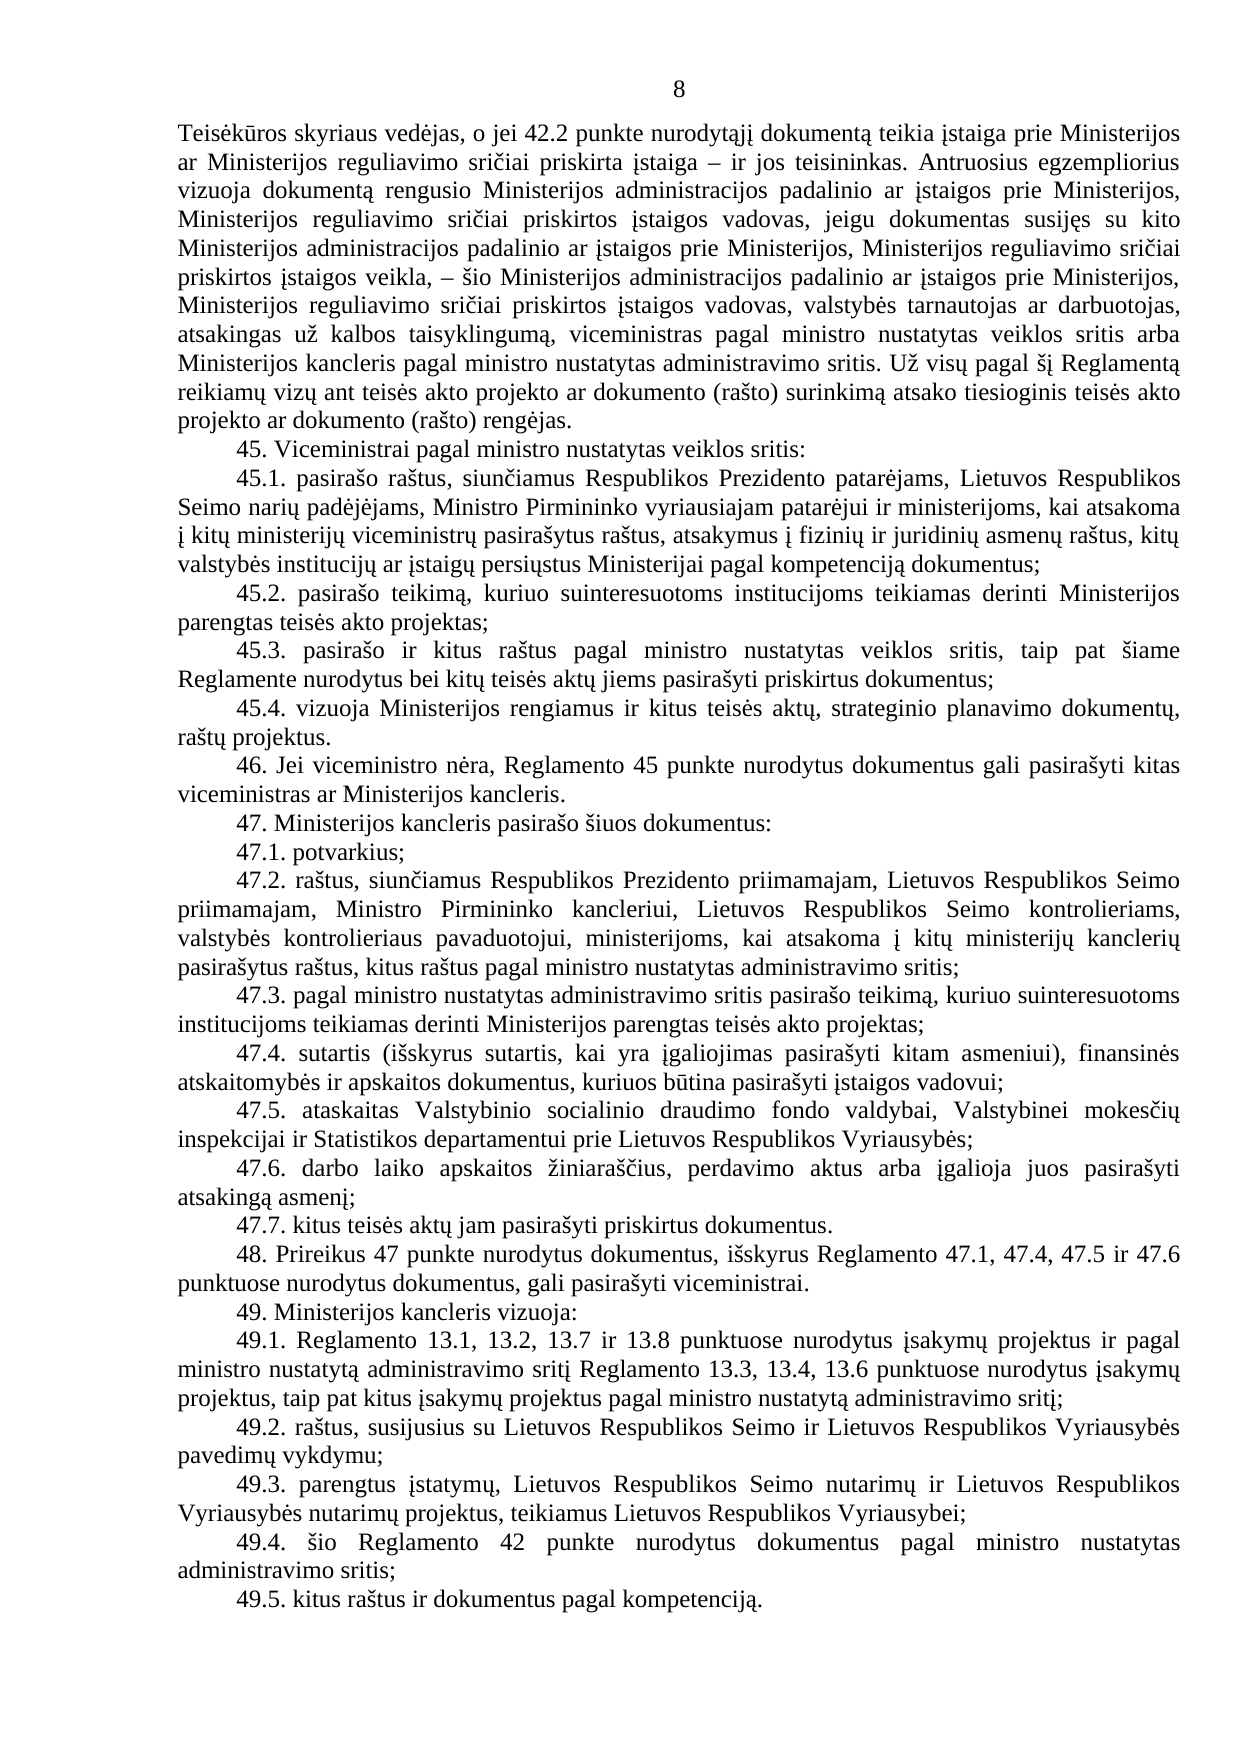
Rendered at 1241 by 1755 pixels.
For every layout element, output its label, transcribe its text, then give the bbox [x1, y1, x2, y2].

text 45.2. pasirašo teikimą, kuriuo suinteresuotoms institucijoms teikiamas derinti Ministerijos parengtas teisės akto projektas; [177, 578, 1181, 636]
text 45. Viceministrai pagal ministro nustatytas veiklos sritis: [177, 434, 1181, 463]
text 49.3. parengtus įstatymų, Lietuvos Respublikos Seimo nutarimų ir Lietuvos Respublikos Vyriausybės nutarimų projektus, teikiamus Lietuvos Respublikos Vyriausybei; [177, 1469, 1181, 1527]
text 46. Jei viceministro nėra, Reglamento 45 punkte nurodytus dokumentus gali pasirašyti kitas viceministras ar Ministerijos kancleris. [177, 751, 1181, 808]
text 47.2. raštus, siunčiamus Respublikos Prezidento priimamajam, Lietuvos Respublikos Seimo priimamajam, Ministro Pirmininko kancleriui, Lietuvos Respublikos Seimo kontrolieriams, valstybės kontrolieriaus pavaduotojui, ministerijoms, kai atsakoma į kitų ministerijų kanclerių pasirašytus raštus, kitus raštus pagal ministro nustatytas administravimo sritis; [177, 866, 1181, 981]
text Teisėkūros skyriaus vedėjas, o jei 42.2 punkte nurodytąjį dokumentą teikia įstaiga prie Ministerijos ar Ministerijos reguliavimo sričiai priskirta įstaiga – ir jos teisininkas. Antruosius egzempliorius vizuoja dokumentą rengusio Ministerijos administracijos padalinio ar įstaigos prie Ministerijos, Ministerijos reguliavimo sričiai priskirtos įstaigos vadovas, jeigu dokumentas susijęs su kito Ministerijos administracijos padalinio ar įstaigos prie Ministerijos, Ministerijos reguliavimo sričiai priskirtos įstaigos veikla, – šio Ministerijos administracijos padalinio ar įstaigos prie Ministerijos, Ministerijos reguliavimo sričiai priskirtos įstaigos vadovas, valstybės tarnautojas ar darbuotojas, atsakingas už kalbos taisyklingumą, viceministras pagal ministro nustatytas veiklos sritis arba Ministerijos kancleris pagal ministro nustatytas administravimo sritis. Už visų pagal šį Reglamentą reikiamų vizų ant teisės akto projekto ar dokumento (rašto) surinkimą atsako tiesioginis teisės akto projekto ar dokumento (rašto) rengėjas. [177, 118, 1181, 434]
text 45.4. vizuoja Ministerijos rengiamus ir kitus teisės aktų, strateginio planavimo dokumentų, raštų projektus. [177, 693, 1181, 751]
text 49.5. kitus raštus ir dokumentus pagal kompetenciją. [177, 1584, 1181, 1613]
text 47.7. kitus teisės aktų jam pasirašyti priskirtus dokumentus. [177, 1211, 1181, 1239]
text 49.2. raštus, susijusius su Lietuvos Respublikos Seimo ir Lietuvos Respublikos Vyriausybės pavedimų vykdymu; [177, 1412, 1181, 1469]
text 47.6. darbo laiko apskaitos žiniaraščius, perdavimo aktus arba įgalioja juos pasirašyti atsakingą asmenį; [177, 1153, 1181, 1211]
text 48. Prireikus 47 punkte nurodytus dokumentus, išskyrus Reglamento 47.1, 47.4, 47.5 ir 47.6 punktuose nurodytus dokumentus, gali pasirašyti viceministrai. [177, 1239, 1181, 1297]
text 47.4. sutartis (išskyrus sutartis, kai yra įgaliojimas pasirašyti kitam asmeniui), finansinės atskaitomybės ir apskaitos dokumentus, kuriuos būtina pasirašyti įstaigos vadovui; [177, 1038, 1181, 1096]
text 47.1. potvarkius; [177, 837, 1181, 866]
text 47.3. pagal ministro nustatytas administravimo sritis pasirašo teikimą, kuriuo suinteresuotoms institucijoms teikiamas derinti Ministerijos parengtas teisės akto projektas; [177, 981, 1181, 1038]
text 45.1. pasirašo raštus, siunčiamus Respublikos Prezidento patarėjams, Lietuvos Respublikos Seimo narių padėjėjams, Ministro Pirmininko vyriausiajam patarėjui ir ministerijoms, kai atsakoma į kitų ministerijų viceministrų pasirašytus raštus, atsakymus į fizinių ir juridinių asmenų raštus, kitų valstybės institucijų ar įstaigų persiųstus Ministerijai pagal kompetenciją dokumentus; [177, 463, 1181, 578]
text 49. Ministerijos kancleris vizuoja: [177, 1297, 1181, 1326]
text 47. Ministerijos kancleris pasirašo šiuos dokumentus: [177, 808, 1181, 837]
text 47.5. ataskaitas Valstybinio socialinio draudimo fondo valdybai, Valstybinei mokesčių inspekcijai ir Statistikos departamentui prie Lietuvos Respublikos Vyriausybės; [177, 1096, 1181, 1153]
text 45.3. pasirašo ir kitus raštus pagal ministro nustatytas veiklos sritis, taip pat šiame Reglamente nurodytus bei kitų teisės aktų jiems pasirašyti priskirtus dokumentus; [177, 636, 1181, 693]
text 49.1. Reglamento 13.1, 13.2, 13.7 ir 13.8 punktuose nurodytus įsakymų projektus ir pagal ministro nustatytą administravimo sritį Reglamento 13.3, 13.4, 13.6 punktuose nurodytus įsakymų projektus, taip pat kitus įsakymų projektus pagal ministro nustatytą administravimo sritį; [177, 1326, 1181, 1412]
text 49.4. šio Reglamento 42 punkte nurodytus dokumentus pagal ministro nustatytas administravimo sritis; [177, 1527, 1181, 1584]
